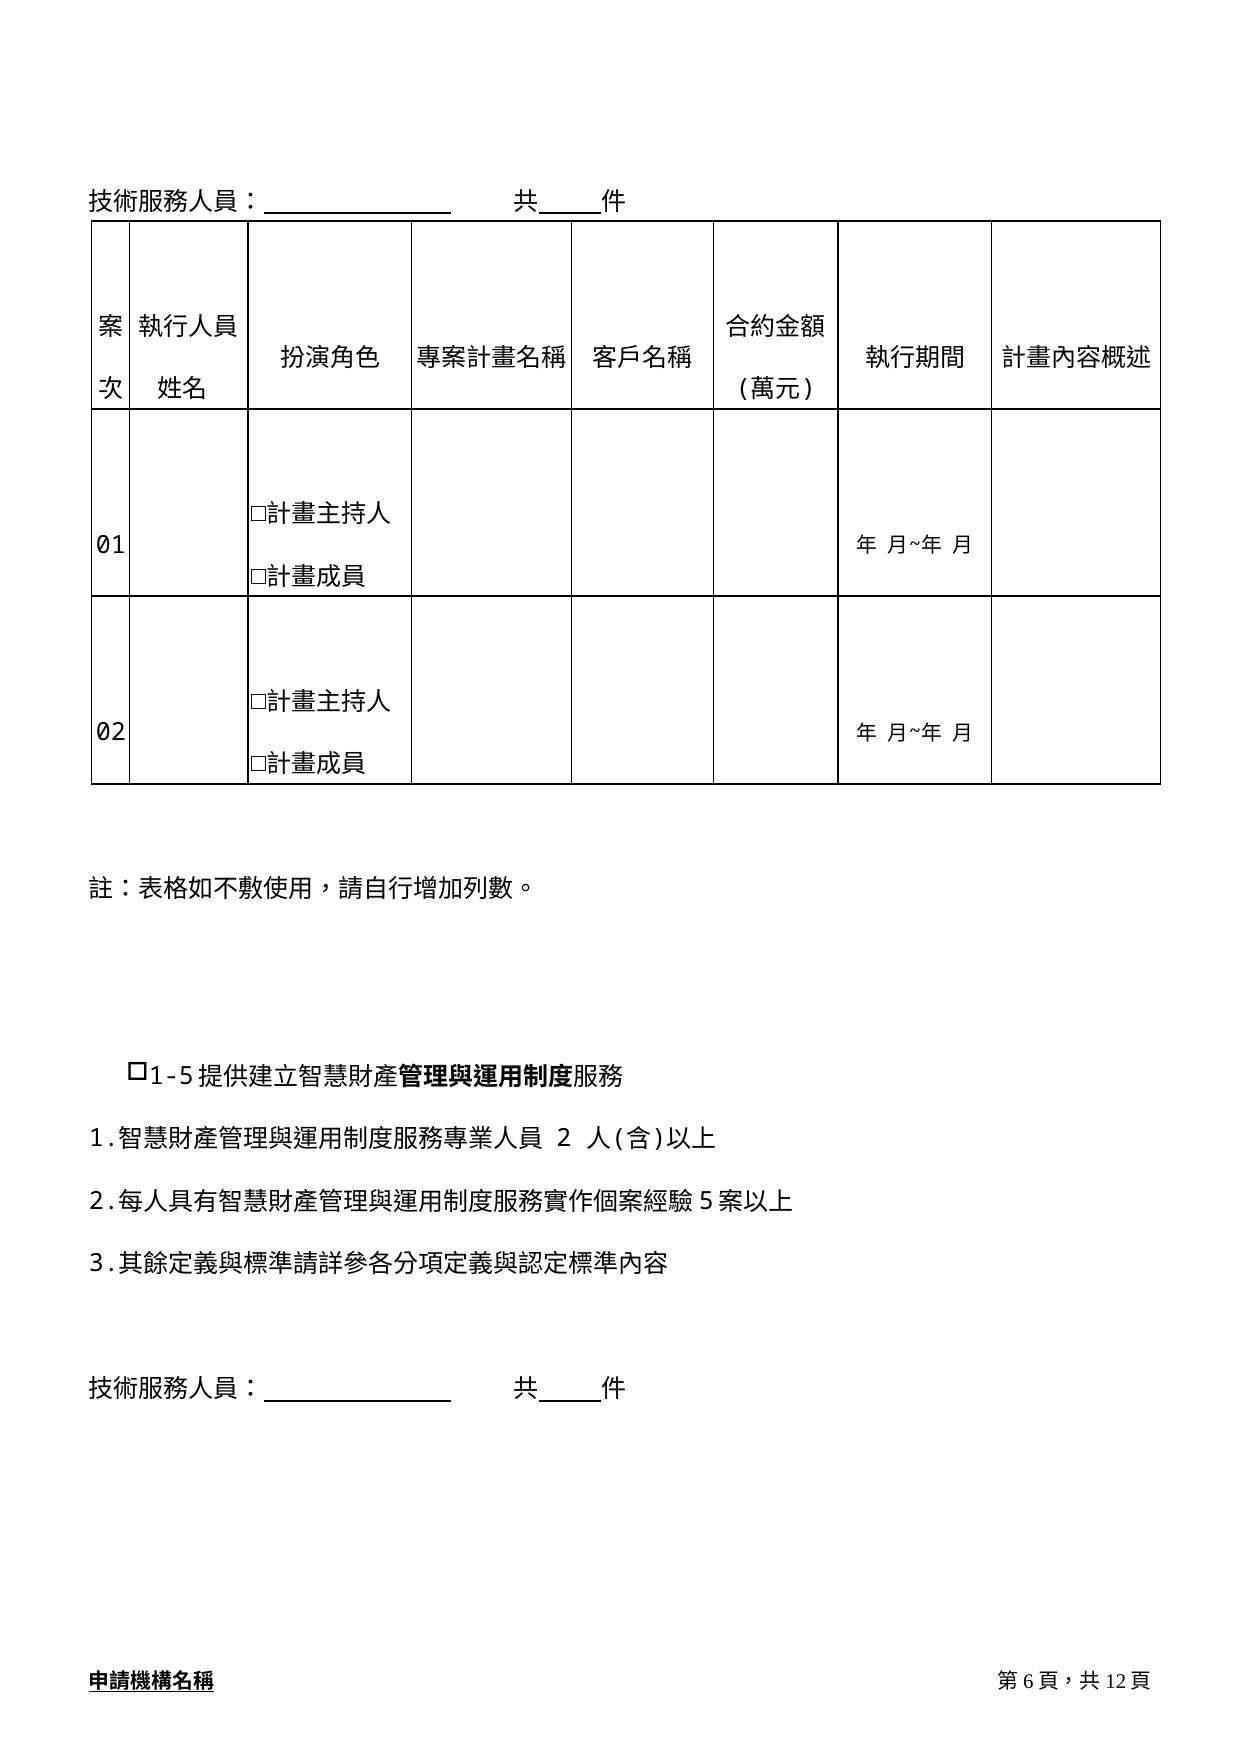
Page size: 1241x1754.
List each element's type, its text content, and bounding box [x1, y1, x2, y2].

table_header 扮演角色 [249, 222, 411, 408]
text 2.每人具有智慧財產管理與運用制度服務實作個案經驗5案以上 [89, 1158, 1152, 1220]
table_cell □計畫主持人 □計畫成員 [249, 597, 411, 783]
table_cell [412, 597, 571, 783]
table_cell [130, 597, 247, 783]
table_cell □計畫主持人 □計畫成員 [249, 410, 411, 595]
text 註：表格如不敷使用，請自行增加列數。 [89, 845, 1152, 908]
table_header 計畫內容概述 [992, 222, 1160, 408]
text 技術服務人員： 共 件 [89, 158, 1152, 220]
table_cell [714, 410, 837, 595]
table_cell [992, 597, 1160, 783]
table_cell [412, 410, 571, 595]
table_header 客戶名稱 [572, 222, 713, 408]
table_cell 年 月~年 月 [839, 410, 991, 595]
table_header 專案計畫名稱 [412, 222, 571, 408]
table_cell 02 [92, 597, 129, 783]
text 1.智慧財產管理與運用制度服務專業人員 2 人(含)以上 [89, 1095, 1152, 1158]
table_header 執行期間 [839, 222, 991, 408]
table_cell 年 月~年 月 [839, 597, 991, 783]
table_cell [572, 597, 713, 783]
table_cell [130, 410, 247, 595]
table_cell [714, 597, 837, 783]
text 3.其餘定義與標準請詳參各分項定義與認定標準內容 [89, 1220, 1152, 1283]
table_cell [572, 410, 713, 595]
table_cell [992, 410, 1160, 595]
table_header 合約金額(萬元) [714, 222, 837, 408]
text 技術服務人員： 共 件 [89, 1345, 1152, 1408]
table_header 執行人員姓名 [130, 222, 247, 408]
table_header 案次 [92, 222, 129, 408]
table_cell 01 [92, 410, 129, 595]
text 1-5提供建立智慧財產管理與運用制度服務 [126, 1033, 1152, 1095]
